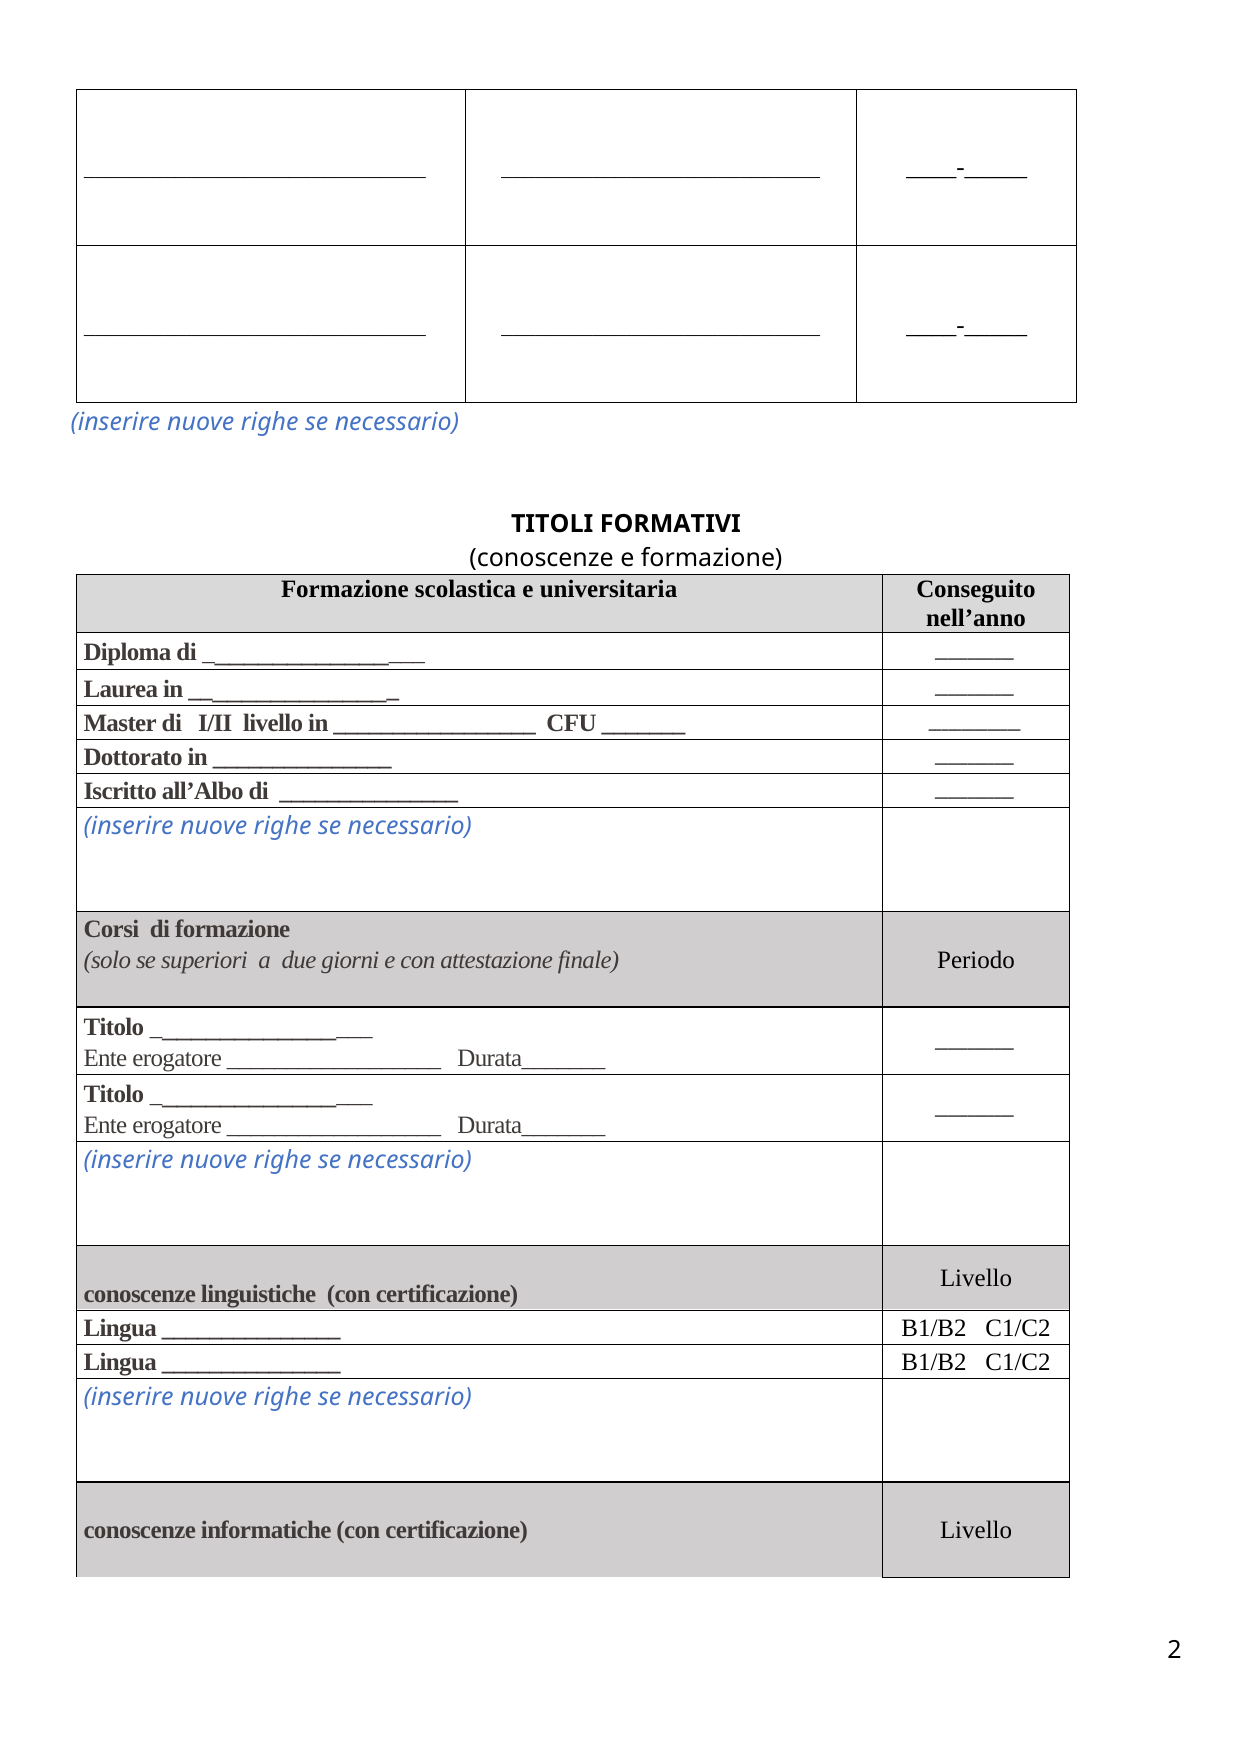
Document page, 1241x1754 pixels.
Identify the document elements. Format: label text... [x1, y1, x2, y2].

table_cell ______________ [883, 706, 1069, 739]
table_cell Iscritto all’Albo di _______________ [77, 774, 882, 807]
table_cell Diploma di ________________ [77, 633, 882, 668]
table_cell B1/B2 C1/C2 [883, 1311, 1069, 1343]
table_cell Periodo [883, 912, 1069, 1006]
table_cell Lingua _______________ [77, 1311, 882, 1343]
table_cell Corsi di formazione (solo se superiori a due giorni e con attestazione finale) [77, 912, 882, 1006]
table_cell ____________ [883, 740, 1069, 773]
table_cell Titolo ________________ Ente erogatore __________________ Durata_______ [77, 1075, 882, 1141]
table_cell ____________ [883, 633, 1069, 668]
table_cell ____________________________ [466, 90, 856, 245]
table_cell ____________ [883, 670, 1069, 705]
table_cell [883, 808, 1069, 911]
table_cell ______________________________ [77, 246, 465, 402]
text (conoscenze e formazione) [70, 539, 1181, 573]
table_cell Master di I/II livello in _________________ CFU _______ [77, 706, 882, 739]
table_cell (inserire nuove righe se necessario) [77, 1142, 882, 1245]
table_cell Dottorato in _______________ [77, 740, 882, 773]
text (inserire nuove righe se necessario) [70, 403, 1181, 437]
table_cell (inserire nuove righe se necessario) [77, 1379, 882, 1481]
table_cell Lingua _______________ [77, 1345, 882, 1377]
table_cell [883, 1142, 1069, 1245]
table_header Formazione scolastica e universitaria [77, 575, 882, 632]
text TITOLI FORMATIVI [70, 505, 1181, 539]
table_cell conoscenze linguistiche (con certificazione) [77, 1246, 882, 1309]
table_cell Livello [883, 1483, 1069, 1577]
table_cell ____________________________ [466, 246, 856, 402]
table_cell ____-_____ [857, 90, 1076, 245]
table_cell ____________ [883, 1008, 1069, 1074]
table_cell ____________ [883, 1075, 1069, 1141]
table_header Conseguito nell’anno [883, 575, 1069, 632]
table_cell Titolo ________________ Ente erogatore __________________ Durata_______ [77, 1008, 882, 1074]
table_cell Laurea in _______________ [77, 670, 882, 705]
table_cell Livello [883, 1246, 1069, 1309]
table_cell ______________________________ [77, 90, 465, 245]
table_cell conoscenze informatiche (con certificazione) [77, 1483, 882, 1577]
table_cell B1/B2 C1/C2 [883, 1345, 1069, 1377]
table_cell [883, 1379, 1069, 1481]
table_cell ____-_____ [857, 246, 1076, 402]
table_cell ____________ [883, 774, 1069, 807]
table_cell (inserire nuove righe se necessario) [77, 808, 882, 911]
